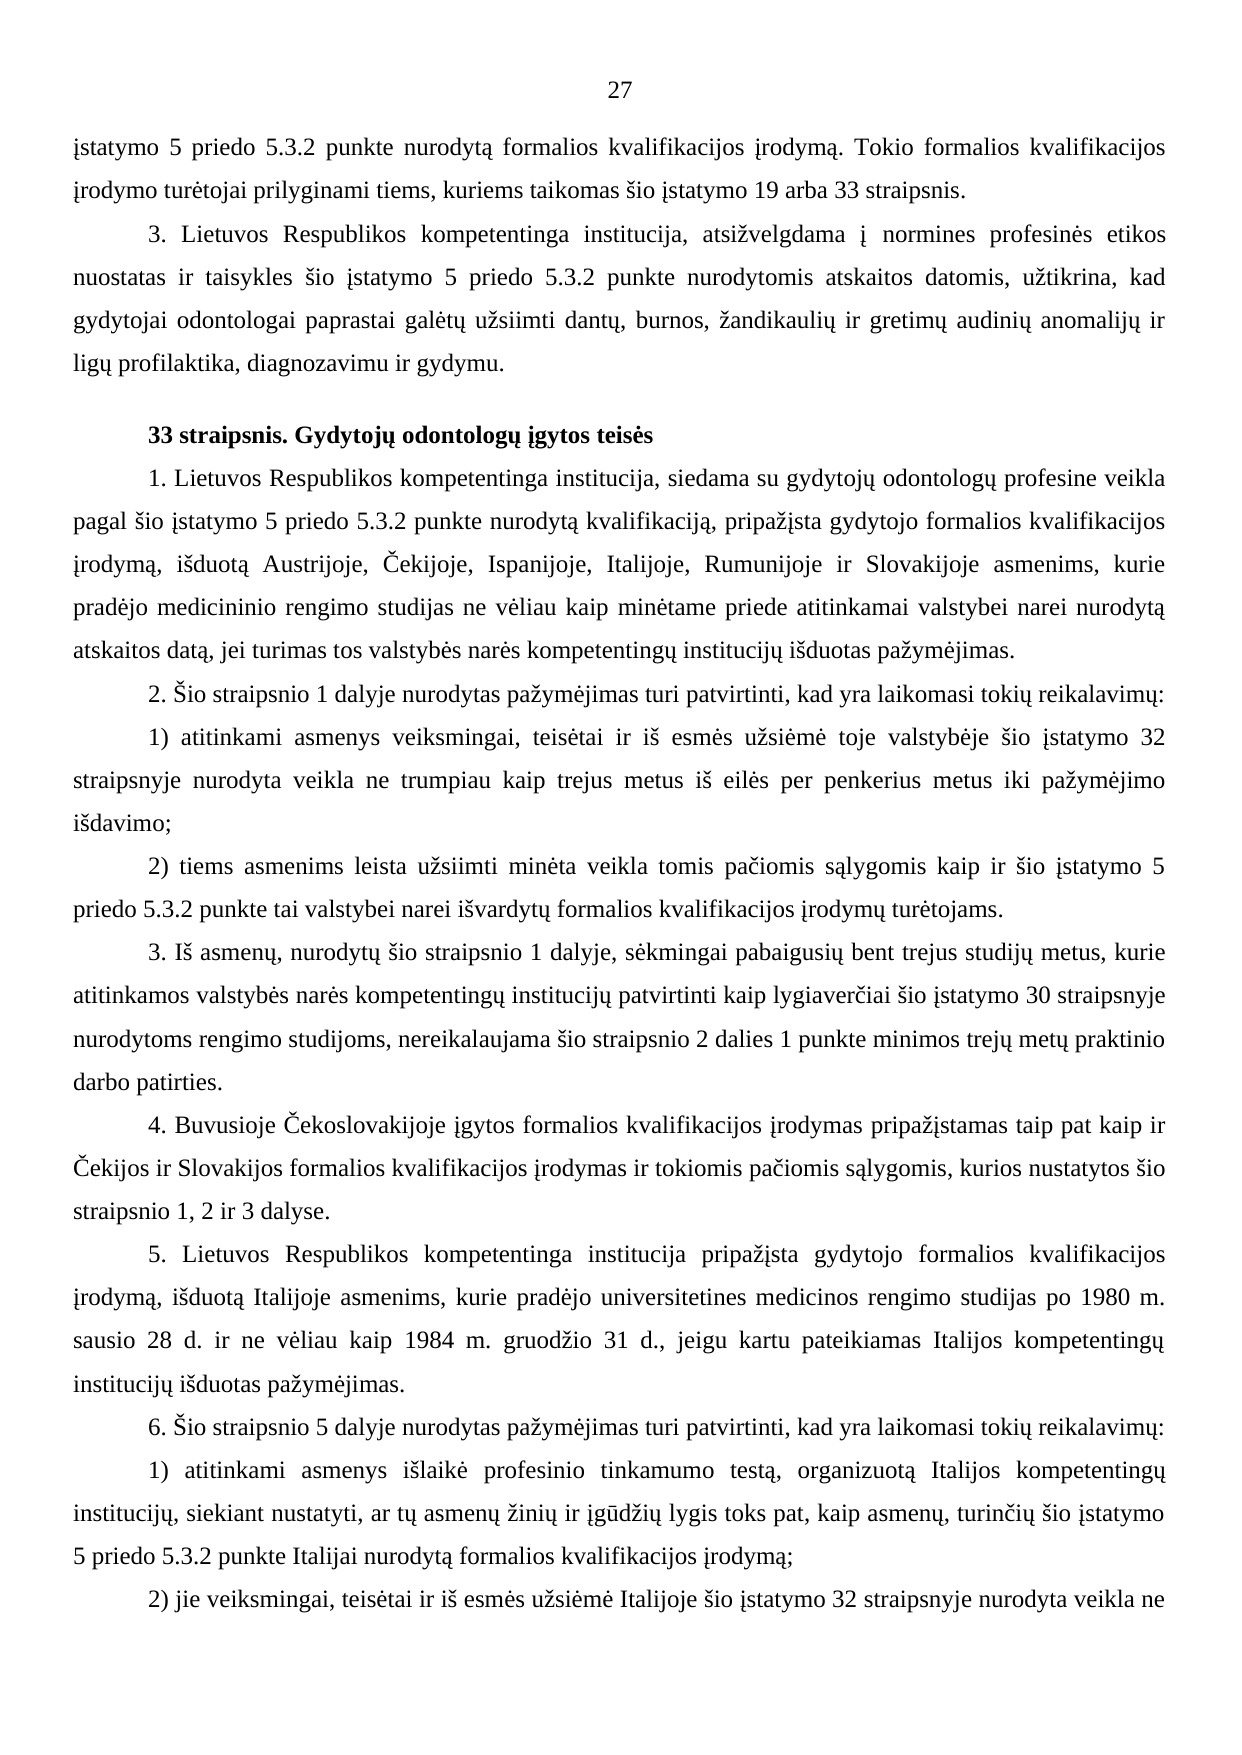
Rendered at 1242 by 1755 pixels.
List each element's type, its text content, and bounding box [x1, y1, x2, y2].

text 1) atitinkami asmenys išlaikė profesinio tinkamumo testą, organizuotą Italijos kompetentingų institucijų, siekiant nustatyti, ar tų asmenų žinių ir įgūdžių lygis toks pat, kaip asmenų, turinčių šio įstatymo 5 priedo 5.3.2 punkte Italijai nurodytą formalios kvalifikacijos įrodymą; [73, 1455, 1167, 1570]
text 4. Buvusioje Čekoslovakijoje įgytos formalios kvalifikacijos įrodymas pripažįstamas taip pat kaip ir Čekijos ir Slovakijos formalios kvalifikacijos įrodymas ir tokiomis pačiomis sąlygomis, kurios nustatytos šio straipsnio 1, 2 ir 3 dalyse. [73, 1110, 1167, 1225]
text 6. Šio straipsnio 5 dalyje nurodytas pažymėjimas turi patvirtinti, kad yra laikomasi tokių reikalavimų: [73, 1412, 1167, 1441]
text 2) jie veiksmingai, teisėtai ir iš esmės užsiėmė Italijoje šio įstatymo 32 straipsnyje nurodyta veikla ne [73, 1584, 1167, 1613]
text 33 straipsnis. Gydytojų odontologų įgytos teisės [73, 420, 1167, 449]
text 2. Šio straipsnio 1 dalyje nurodytas pažymėjimas turi patvirtinti, kad yra laikomasi tokių reikalavimų: [73, 679, 1167, 707]
text 3. Lietuvos Respublikos kompetentinga institucija, atsižvelgdama į normines profesinės etikos nuostatas ir taisykles šio įstatymo 5 priedo 5.3.2 punkte nurodytomis atskaitos datomis, užtikrina, kad gydytojai odontologai paprastai galėtų užsiimti dantų, burnos, žandikaulių ir gretimų audinių anomalijų ir ligų profilaktika, diagnozavimu ir gydymu. [73, 219, 1167, 377]
text 1. Lietuvos Respublikos kompetentinga institucija, siedama su gydytojų odontologų profesine veikla pagal šio įstatymo 5 priedo 5.3.2 punkte nurodytą kvalifikaciją, pripažįsta gydytojo formalios kvalifikacijos įrodymą, išduotą Austrijoje, Čekijoje, Ispanijoje, Italijoje, Rumunijoje ir Slovakijoje asmenims, kurie pradėjo medicininio rengimo studijas ne vėliau kaip minėtame priede atitinkamai valstybei narei nurodytą atskaitos datą, jei turimas tos valstybės narės kompetentingų institucijų išduotas pažymėjimas. [73, 463, 1167, 664]
text 5. Lietuvos Respublikos kompetentinga institucija pripažįsta gydytojo formalios kvalifikacijos įrodymą, išduotą Italijoje asmenims, kurie pradėjo universitetines medicinos rengimo studijas po 1980 m. sausio 28 d. ir ne vėliau kaip 1984 m. gruodžio 31 d., jeigu kartu pateikiamas Italijos kompetentingų institucijų išduotas pažymėjimas. [73, 1239, 1167, 1397]
text įstatymo 5 priedo 5.3.2 punkte nurodytą formalios kvalifikacijos įrodymą. Tokio formalios kvalifikacijos įrodymo turėtojai prilyginami tiems, kuriems taikomas šio įstatymo 19 arba 33 straipsnis. [73, 132, 1167, 204]
text 3. Iš asmenų, nurodytų šio straipsnio 1 dalyje, sėkmingai pabaigusių bent trejus studijų metus, kurie atitinkamos valstybės narės kompetentingų institucijų patvirtinti kaip lygiaverčiai šio įstatymo 30 straipsnyje nurodytoms rengimo studijoms, nereikalaujama šio straipsnio 2 dalies 1 punkte minimos trejų metų praktinio darbo patirties. [73, 937, 1167, 1096]
text 2) tiems asmenims leista užsiimti minėta veikla tomis pačiomis sąlygomis kaip ir šio įstatymo 5 priedo 5.3.2 punkte tai valstybei narei išvardytų formalios kvalifikacijos įrodymų turėtojams. [73, 851, 1167, 923]
text 1) atitinkami asmenys veiksmingai, teisėtai ir iš esmės užsiėmė toje valstybėje šio įstatymo 32 straipsnyje nurodyta veikla ne trumpiau kaip trejus metus iš eilės per penkerius metus iki pažymėjimo išdavimo; [73, 722, 1167, 837]
